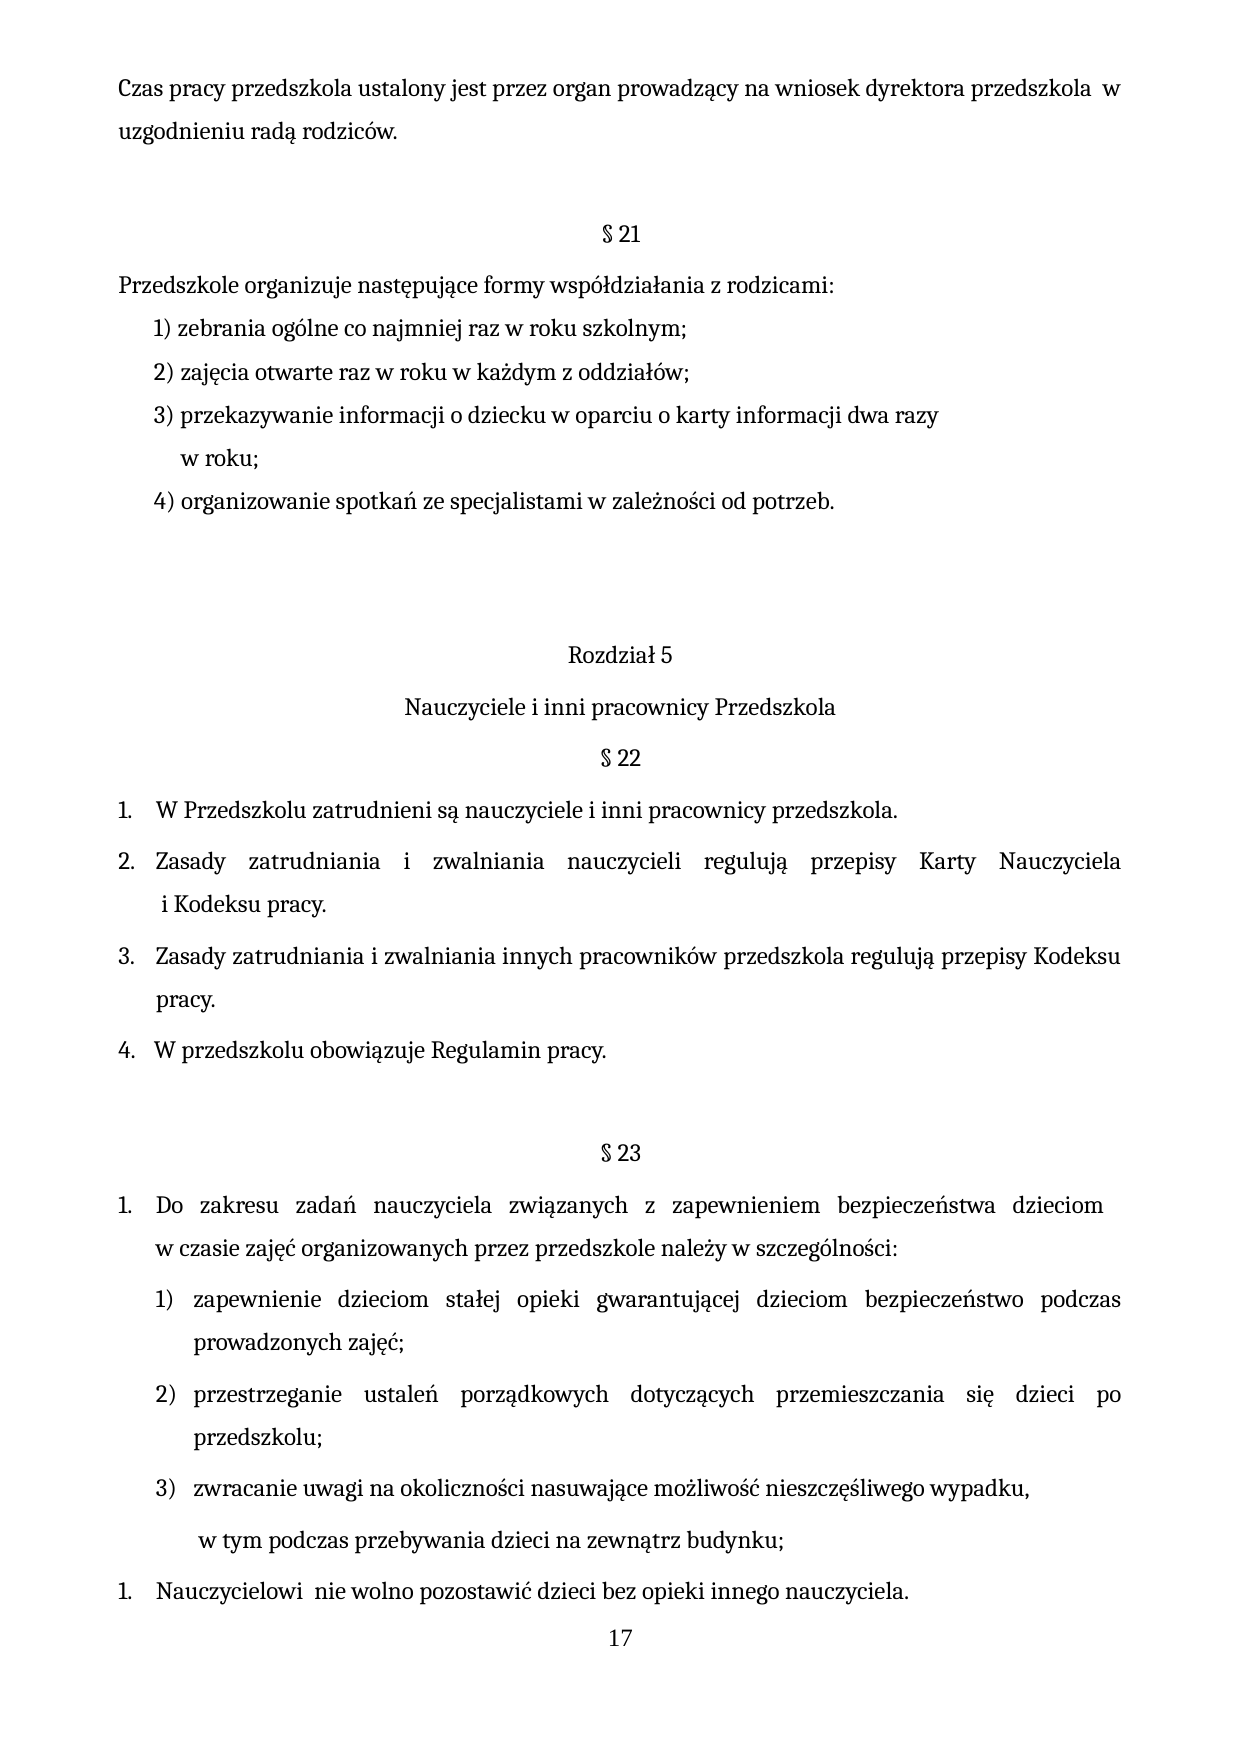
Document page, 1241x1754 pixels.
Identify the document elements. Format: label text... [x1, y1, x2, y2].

list przestrzeganie ustaleń porządkowych dotyczących przemieszczania się dzieci po przedszkolu; [156, 1380, 1122, 1452]
list 4) organizowanie spotkań ze specjalistami w zależności od potrzeb. [153, 487, 1122, 516]
text Przedszkole organizuje następujące formy współdziałania z rodzicami: [118, 271, 1122, 300]
text § 23 [118, 1139, 1122, 1168]
list w roku; [153, 444, 1122, 472]
list 1) zebrania ogólne co najmniej raz w roku szkolnym; [153, 314, 1122, 343]
list zwracanie uwagi na okoliczności nasuwające możliwość nieszczęśliwego wypadku, [156, 1474, 1122, 1503]
list Nauczycielowi nie wolno pozostawić dzieci bez opieki innego nauczyciela. [118, 1577, 1122, 1606]
list Zasady zatrudniania i zwalniania innych pracowników przedszkola regulują przepisy Kodeksu pracy. [118, 942, 1122, 1013]
text § 21 [118, 220, 1122, 248]
text w tym podczas przebywania dzieci na zewnątrz budynku; [193, 1526, 1122, 1554]
list Do zakresu zadań nauczyciela związanych z zapewnieniem bezpieczeństwa dzieciom w czasie zajęć organizowanych przez przedszkole należy w szczególności: [118, 1191, 1122, 1262]
list W Przedszkolu zatrudnieni są nauczyciele i inni pracownicy przedszkola. [118, 796, 1122, 824]
list W przedszkolu obowiązuje Regulamin pracy. [118, 1036, 1122, 1065]
text Nauczyciele i inni pracownicy Przedszkola [118, 693, 1122, 721]
list zapewnienie dzieciom stałej opieki gwarantującej dzieciom bezpieczeństwo podczas prowadzonych zajęć; [156, 1285, 1122, 1357]
list 3) przekazywanie informacji o dziecku w oparciu o karty informacji dwa razy [153, 401, 1122, 429]
list Zasady zatrudniania i zwalniania nauczycieli regulują przepisy Karty Nauczyciela i Kodeksu pracy. [118, 847, 1122, 919]
list 2) zajęcia otwarte raz w roku w każdym z oddziałów; [153, 357, 1122, 386]
text Czas pracy przedszkola ustalony jest przez organ prowadzący na wniosek dyrektora przedszkola w uzgodnieniu radą rodziców. [118, 74, 1122, 146]
text § 22 [118, 744, 1122, 773]
text Rozdział 5 [118, 641, 1122, 670]
